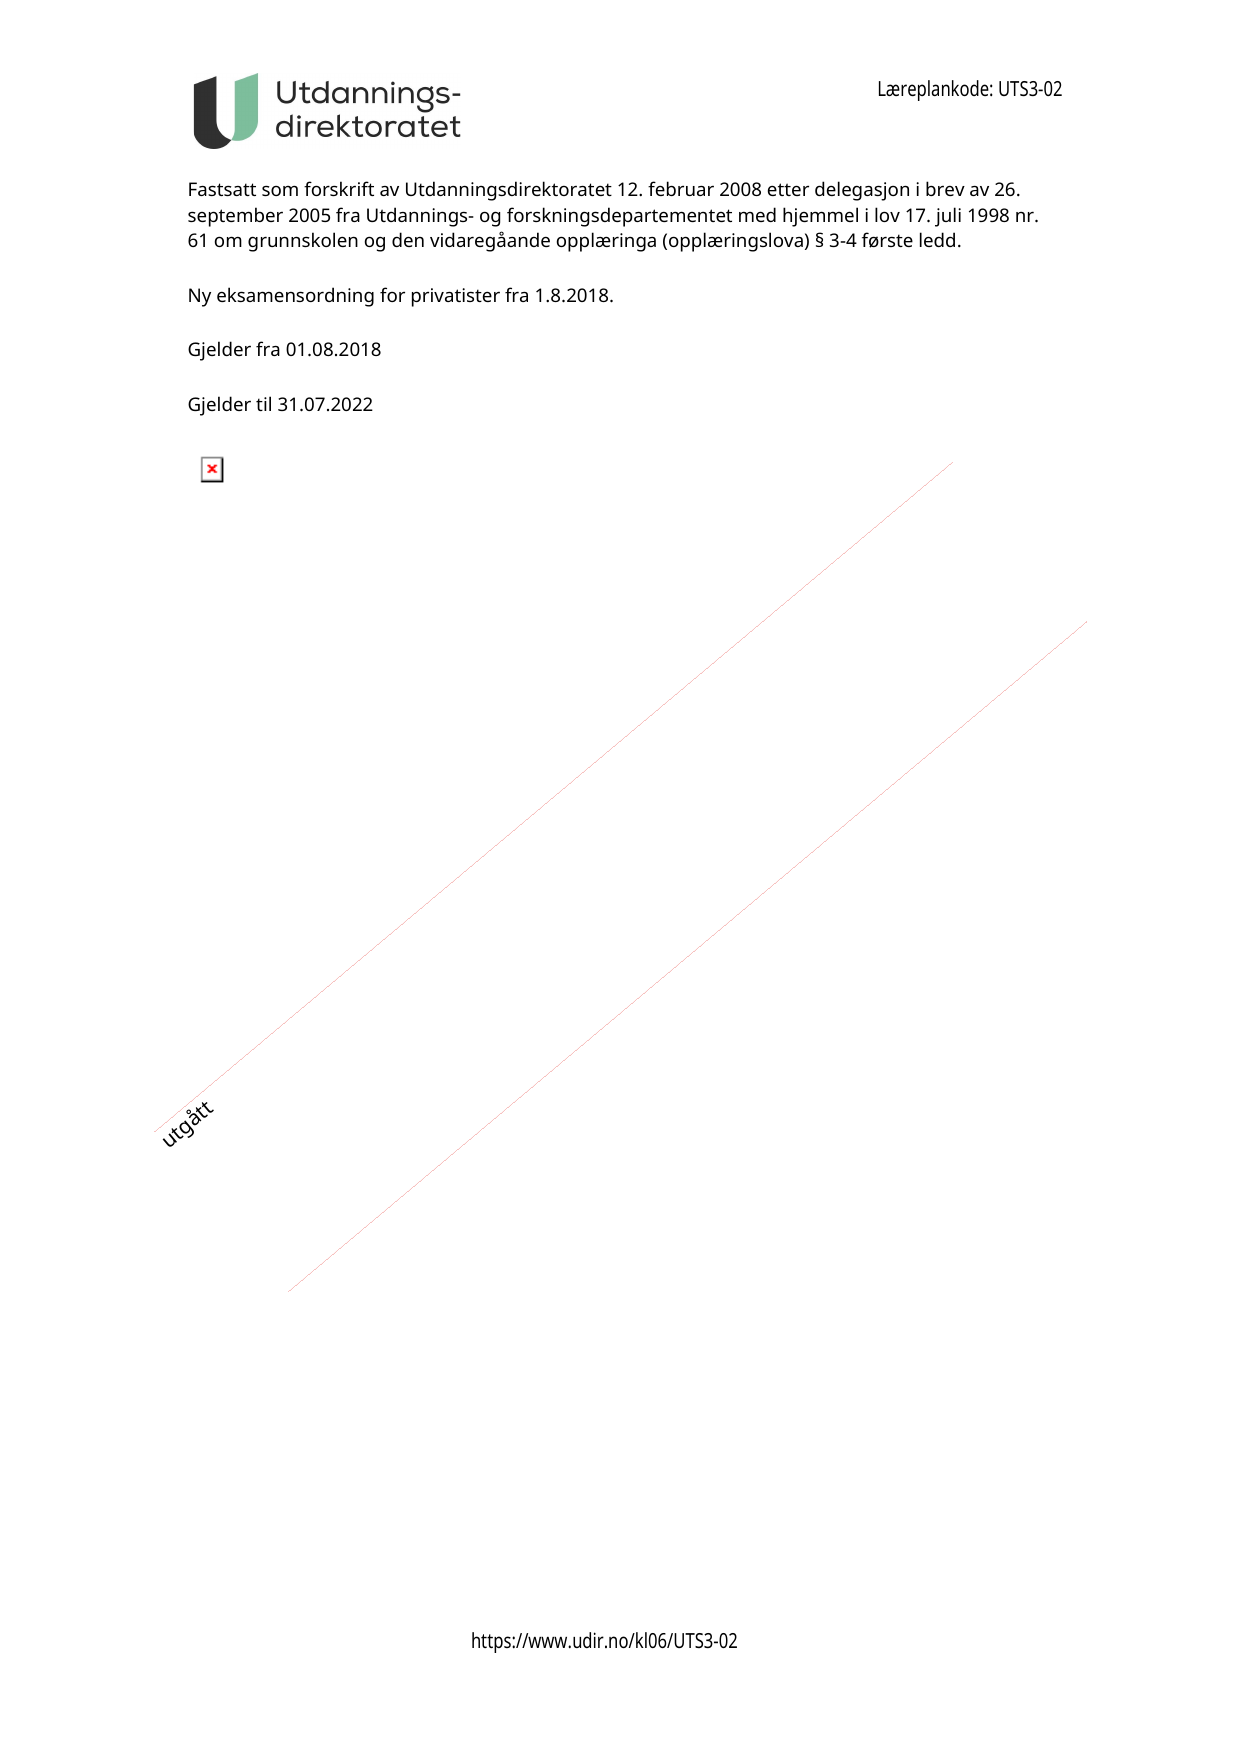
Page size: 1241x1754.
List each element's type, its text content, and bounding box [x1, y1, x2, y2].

text Gjelder fra 01.08.2018 [386, 337, 1053, 362]
picture [193, 73, 461, 149]
text Fastsatt som forskrift av Utdanningsdirektoratet 12. februar 2008 etter delegasjon i brev av 26. september 2005 fra Utdannings- og forskningsdepartementet med hjemmel i lov 17. juli 1998 nr. 61 om grunnskolen og den vidaregåande opplæringa (opplæringslova) § 3-4 første ledd. [187, 176, 1053, 253]
text Ny eksamensordning for privatister fra 1.8.2018. [614, 282, 1053, 308]
picture [187, 446, 238, 497]
text Gjelder til 31.07.2022 [378, 391, 1053, 417]
